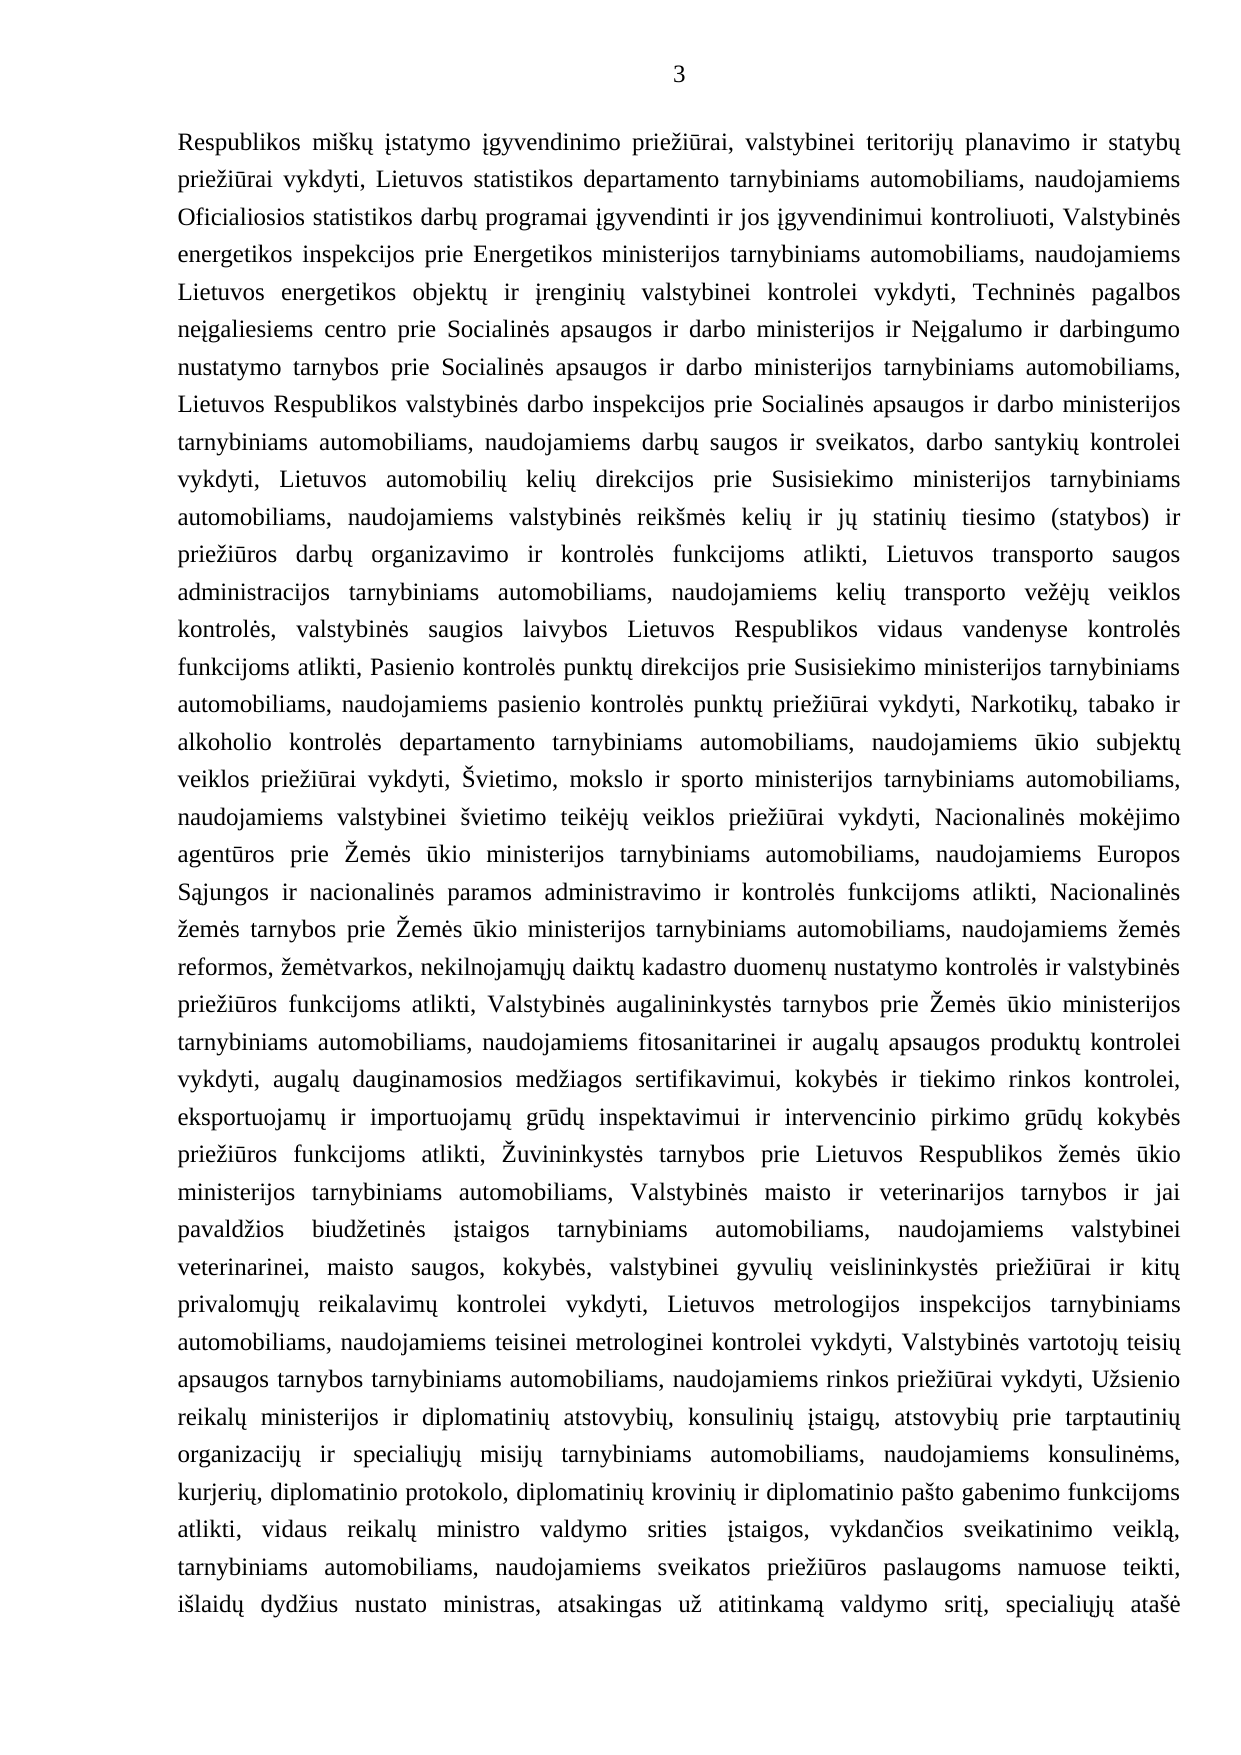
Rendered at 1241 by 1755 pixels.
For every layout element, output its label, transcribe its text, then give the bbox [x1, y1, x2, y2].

text Respublikos miškų įstatymo įgyvendinimo priežiūrai, valstybinei teritorijų planavimo ir statybų priežiūrai vykdyti, Lietuvos statistikos departamento tarnybiniams automobiliams, naudojamiems Oficialiosios statistikos darbų programai įgyvendinti ir jos įgyvendinimui kontroliuoti, Valstybinės energetikos inspekcijos prie Energetikos ministerijos tarnybiniams automobiliams, naudojamiems Lietuvos energetikos objektų ir įrenginių valstybinei kontrolei vykdyti, Techninės pagalbos neįgaliesiems centro prie Socialinės apsaugos ir darbo ministerijos ir Neįgalumo ir darbingumo nustatymo tarnybos prie Socialinės apsaugos ir darbo ministerijos tarnybiniams automobiliams, Lietuvos Respublikos valstybinės darbo inspekcijos prie Socialinės apsaugos ir darbo ministerijos tarnybiniams automobiliams, naudojamiems darbų saugos ir sveikatos, darbo santykių kontrolei vykdyti, Lietuvos automobilių kelių direkcijos prie Susisiekimo ministerijos tarnybiniams automobiliams, naudojamiems valstybinės reikšmės kelių ir jų statinių tiesimo (statybos) ir priežiūros darbų organizavimo ir kontrolės funkcijoms atlikti, Lietuvos transporto saugos administracijos tarnybiniams automobiliams, naudojamiems kelių transporto vežėjų veiklos kontrolės, valstybinės saugios laivybos Lietuvos Respublikos vidaus vandenyse kontrolės funkcijoms atlikti, Pasienio kontrolės punktų direkcijos prie Susisiekimo ministerijos tarnybiniams automobiliams, naudojamiems pasienio kontrolės punktų priežiūrai vykdyti, Narkotikų, tabako ir alkoholio kontrolės departamento tarnybiniams automobiliams, naudojamiems ūkio subjektų veiklos priežiūrai vykdyti, Švietimo, mokslo ir sporto ministerijos tarnybiniams automobiliams, naudojamiems valstybinei švietimo teikėjų veiklos priežiūrai vykdyti, Nacionalinės mokėjimo agentūros prie Žemės ūkio ministerijos tarnybiniams automobiliams, naudojamiems Europos Sąjungos ir nacionalinės paramos administravimo ir kontrolės funkcijoms atlikti, Nacionalinės žemės tarnybos prie Žemės ūkio ministerijos tarnybiniams automobiliams, naudojamiems žemės reformos, žemėtvarkos, nekilnojamųjų daiktų kadastro duomenų nustatymo kontrolės ir valstybinės priežiūros funkcijoms atlikti, Valstybinės augalininkystės tarnybos prie Žemės ūkio ministerijos tarnybiniams automobiliams, naudojamiems fitosanitarinei ir augalų apsaugos produktų kontrolei vykdyti, augalų dauginamosios medžiagos sertifikavimui, kokybės ir tiekimo rinkos kontrolei, eksportuojamų ir importuojamų grūdų inspektavimui ir intervencinio pirkimo grūdų kokybės priežiūros funkcijoms atlikti, Žuvininkystės tarnybos prie Lietuvos Respublikos žemės ūkio ministerijos tarnybiniams automobiliams, Valstybinės maisto ir veterinarijos tarnybos ir jai pavaldžios biudžetinės įstaigos tarnybiniams automobiliams, naudojamiems valstybinei veterinarinei, maisto saugos, kokybės, valstybinei gyvulių veislininkystės priežiūrai ir kitų privalomųjų reikalavimų kontrolei vykdyti, Lietuvos metrologijos inspekcijos tarnybiniams automobiliams, naudojamiems teisinei metrologinei kontrolei vykdyti, Valstybinės vartotojų teisių apsaugos tarnybos tarnybiniams automobiliams, naudojamiems rinkos priežiūrai vykdyti, Užsienio reikalų ministerijos ir diplomatinių atstovybių, konsulinių įstaigų, atstovybių prie tarptautinių organizacijų ir specialiųjų misijų tarnybiniams automobiliams, naudojamiems konsulinėms, kurjerių, diplomatinio protokolo, diplomatinių krovinių ir diplomatinio pašto gabenimo funkcijoms atlikti, vidaus reikalų ministro valdymo srities įstaigos, vykdančios sveikatinimo veiklą, tarnybiniams automobiliams, naudojamiems sveikatos priežiūros paslaugoms namuose teikti, išlaidų dydžius nustato ministras, atsakingas už atitinkamą valdymo sritį, specialiųjų atašė [177, 118, 1181, 1618]
